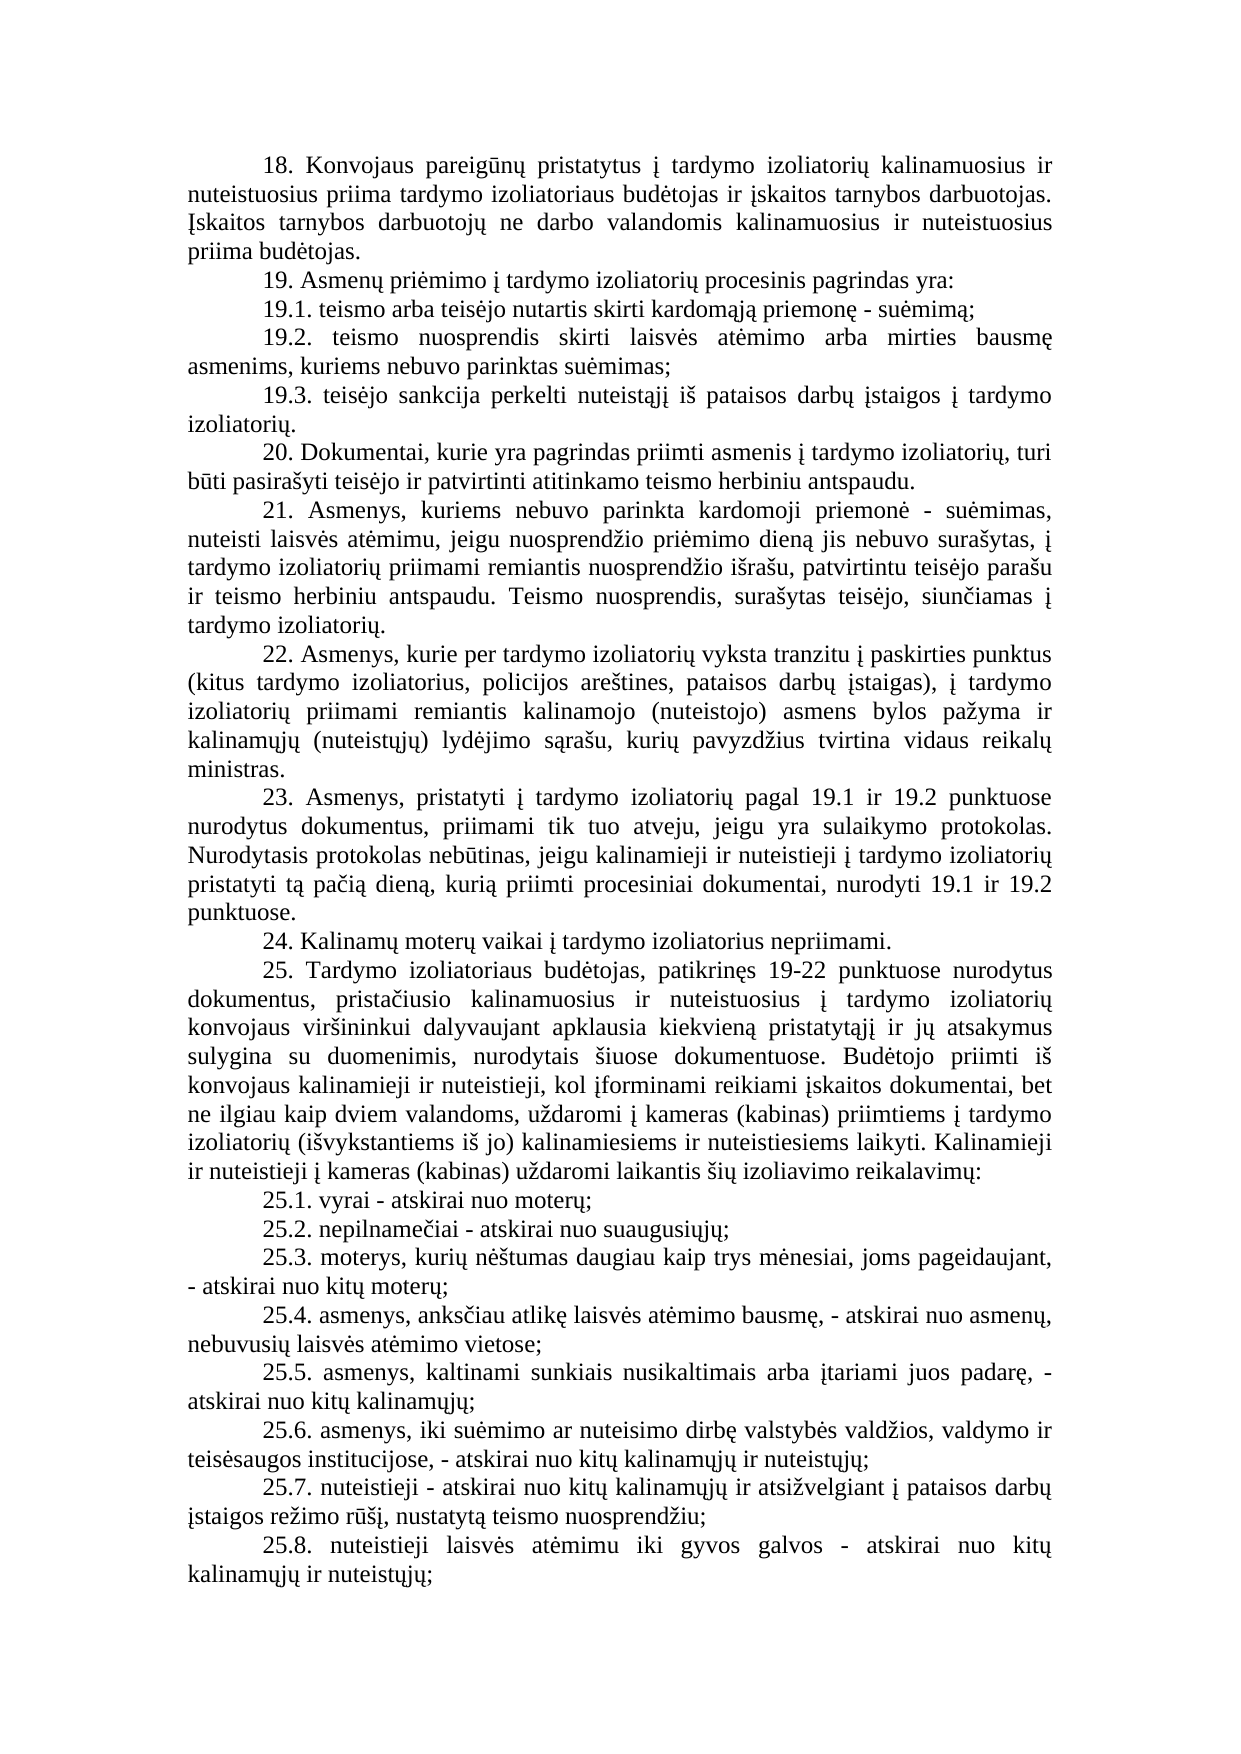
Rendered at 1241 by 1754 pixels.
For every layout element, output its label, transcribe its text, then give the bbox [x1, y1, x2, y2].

text 25.2. nepilnamečiai - atskirai nuo suaugusiųjų; [187, 1214, 1053, 1242]
text 19. Asmenų priėmimo į tardymo izoliatorių procesinis pagrindas yra: [187, 265, 1053, 294]
text 22. Asmenys, kurie per tardymo izoliatorių vyksta tranzitu į paskirties punktus (kitus tardymo izoliatorius, policijos areštines, pataisos darbų įstaigas), į tardymo izoliatorių priimami remiantis kalinamojo (nuteistojo) asmens bylos pažyma ir kalinamųjų (nuteistųjų) lydėjimo sąrašu, kurių pavyzdžius tvirtina vidaus reikalų ministras. [187, 639, 1053, 782]
text 21. Asmenys, kuriems nebuvo parinkta kardomoji priemonė - suėmimas, nuteisti laisvės atėmimu, jeigu nuosprendžio priėmimo dieną jis nebuvo surašytas, į tardymo izoliatorių priimami remiantis nuosprendžio išrašu, patvirtintu teisėjo parašu ir teismo herbiniu antspaudu. Teismo nuosprendis, surašytas teisėjo, siunčiamas į tardymo izoliatorių. [187, 495, 1053, 639]
text 25.8. nuteistieji laisvės atėmimu iki gyvos galvos - atskirai nuo kitų kalinamųjų ir nuteistųjų; [187, 1530, 1053, 1587]
text 24. Kalinamų moterų vaikai į tardymo izoliatorius nepriimami. [187, 926, 1053, 955]
text 25. Tardymo izoliatoriaus budėtojas, patikrinęs 19-22 punktuose nurodytus dokumentus, pristačiusio kalinamuosius ir nuteistuosius į tardymo izoliatorių konvojaus viršininkui dalyvaujant apklausia kiekvieną pristatytąjį ir jų atsakymus sulygina su duomenimis, nurodytais šiuose dokumentuose. Budėtojo priimti iš konvojaus kalinamieji ir nuteistieji, kol įforminami reikiami įskaitos dokumentai, bet ne ilgiau kaip dviem valandoms, uždaromi į kameras (kabinas) priimtiems į tardymo izoliatorių (išvykstantiems iš jo) kalinamiesiems ir nuteistiesiems laikyti. Kalinamieji ir nuteistieji į kameras (kabinas) uždaromi laikantis šių izoliavimo reikalavimų: [187, 955, 1053, 1185]
text 25.6. asmenys, iki suėmimo ar nuteisimo dirbę valstybės valdžios, valdymo ir teisėsaugos institucijose, - atskirai nuo kitų kalinamųjų ir nuteistųjų; [187, 1415, 1053, 1472]
text 20. Dokumentai, kurie yra pagrindas priimti asmenis į tardymo izoliatorių, turi būti pasirašyti teisėjo ir patvirtinti atitinkamo teismo herbiniu antspaudu. [187, 437, 1053, 495]
text 19.1. teismo arba teisėjo nutartis skirti kardomąją priemonę - suėmimą; [187, 294, 1053, 322]
text 25.1. vyrai - atskirai nuo moterų; [187, 1185, 1053, 1214]
text 23. Asmenys, pristatyti į tardymo izoliatorių pagal 19.1 ir 19.2 punktuose nurodytus dokumentus, priimami tik tuo atveju, jeigu yra sulaikymo protokolas. Nurodytasis protokolas nebūtinas, jeigu kalinamieji ir nuteistieji į tardymo izoliatorių pristatyti tą pačią dieną, kurią priimti procesiniai dokumentai, nurodyti 19.1 ir 19.2 punktuose. [187, 782, 1053, 926]
text 19.3. teisėjo sankcija perkelti nuteistąjį iš pataisos darbų įstaigos į tardymo izoliatorių. [187, 380, 1053, 437]
text 18. Konvojaus pareigūnų pristatytus į tardymo izoliatorių kalinamuosius ir nuteistuosius priima tardymo izoliatoriaus budėtojas ir įskaitos tarnybos darbuotojas. Įskaitos tarnybos darbuotojų ne darbo valandomis kalinamuosius ir nuteistuosius priima budėtojas. [187, 150, 1053, 265]
text 25.4. asmenys, anksčiau atlikę laisvės atėmimo bausmę, - atskirai nuo asmenų, nebuvusių laisvės atėmimo vietose; [187, 1300, 1053, 1357]
text 25.3. moterys, kurių nėštumas daugiau kaip trys mėnesiai, joms pageidaujant, - atskirai nuo kitų moterų; [187, 1242, 1053, 1300]
text 25.7. nuteistieji - atskirai nuo kitų kalinamųjų ir atsižvelgiant į pataisos darbų įstaigos režimo rūšį, nustatytą teismo nuosprendžiu; [187, 1472, 1053, 1530]
text 19.2. teismo nuosprendis skirti laisvės atėmimo arba mirties bausmę asmenims, kuriems nebuvo parinktas suėmimas; [187, 322, 1053, 380]
text 25.5. asmenys, kaltinami sunkiais nusikaltimais arba įtariami juos padarę, - atskirai nuo kitų kalinamųjų; [187, 1357, 1053, 1415]
